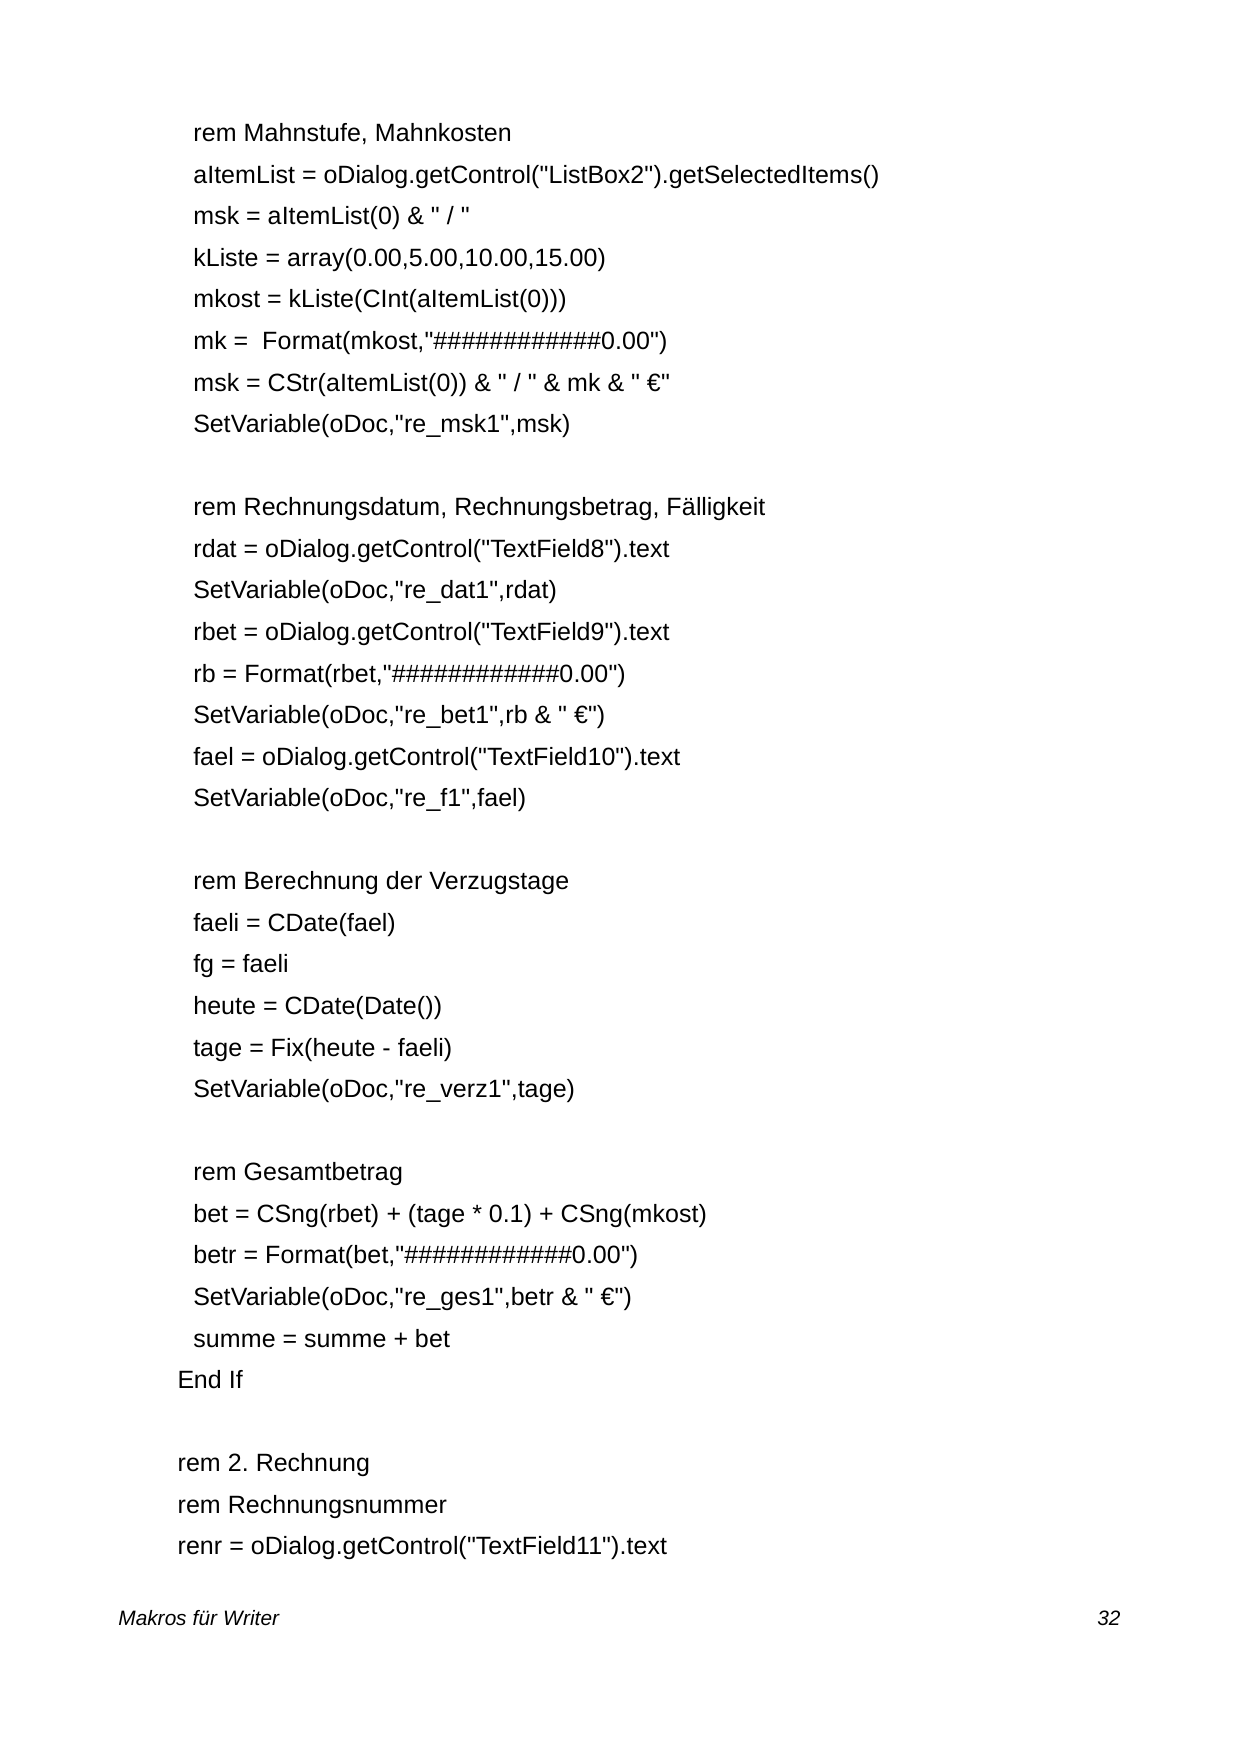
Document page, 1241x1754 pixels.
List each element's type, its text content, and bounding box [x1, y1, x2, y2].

text faeli = CDate(fael) [148, 908, 1122, 937]
text kListe = array(0.00,5.00,10.00,15.00) [148, 243, 1122, 272]
text summe = summe + bet [148, 1323, 1122, 1352]
text rem Rechnungsnummer [148, 1490, 1122, 1519]
text SetVariable(oDoc,"re_f1",fael) [148, 783, 1122, 812]
text SetVariable(oDoc,"re_dat1",rdat) [148, 575, 1122, 604]
text rem Berechnung der Verzugstage [148, 866, 1122, 895]
text fg = faeli [148, 949, 1122, 978]
text rdat = oDialog.getControl("TextField8").text [148, 534, 1122, 563]
text mk = Format(mkost,"############0.00") [148, 326, 1122, 355]
text betr = Format(bet,"############0.00") [148, 1240, 1122, 1269]
text fael = oDialog.getControl("TextField10").text [148, 742, 1122, 771]
text rem Rechnungsdatum, Rechnungsbetrag, Fälligkeit [148, 492, 1122, 521]
text bet = CSng(rbet) + (tage * 0.1) + CSng(mkost) [148, 1199, 1122, 1228]
text SetVariable(oDoc,"re_verz1",tage) [148, 1074, 1122, 1103]
text heute = CDate(Date()) [148, 991, 1122, 1020]
text msk = CStr(aItemList(0)) & " / " & mk & " €" [148, 367, 1122, 397]
text rem Gesamtbetrag [148, 1157, 1122, 1186]
text rbet = oDialog.getControl("TextField9").text [148, 617, 1122, 646]
text renr = oDialog.getControl("TextField11").text [148, 1531, 1122, 1560]
text SetVariable(oDoc,"re_msk1",msk) [148, 409, 1122, 438]
text SetVariable(oDoc,"re_ges1",betr & " €") [148, 1282, 1122, 1311]
text rb = Format(rbet,"############0.00") [148, 658, 1122, 687]
text mkost = kListe(CInt(aItemList(0))) [148, 284, 1122, 313]
text SetVariable(oDoc,"re_bet1",rb & " €") [148, 700, 1122, 729]
text rem Mahnstufe, Mahnkosten [148, 118, 1122, 147]
text msk = aItemList(0) & " / " [148, 201, 1122, 230]
text tage = Fix(heute - faeli) [148, 1032, 1122, 1062]
text aItemList = oDialog.getControl("ListBox2").getSelectedItems() [148, 160, 1122, 189]
text rem 2. Rechnung [148, 1448, 1122, 1477]
text End If [148, 1365, 1122, 1394]
